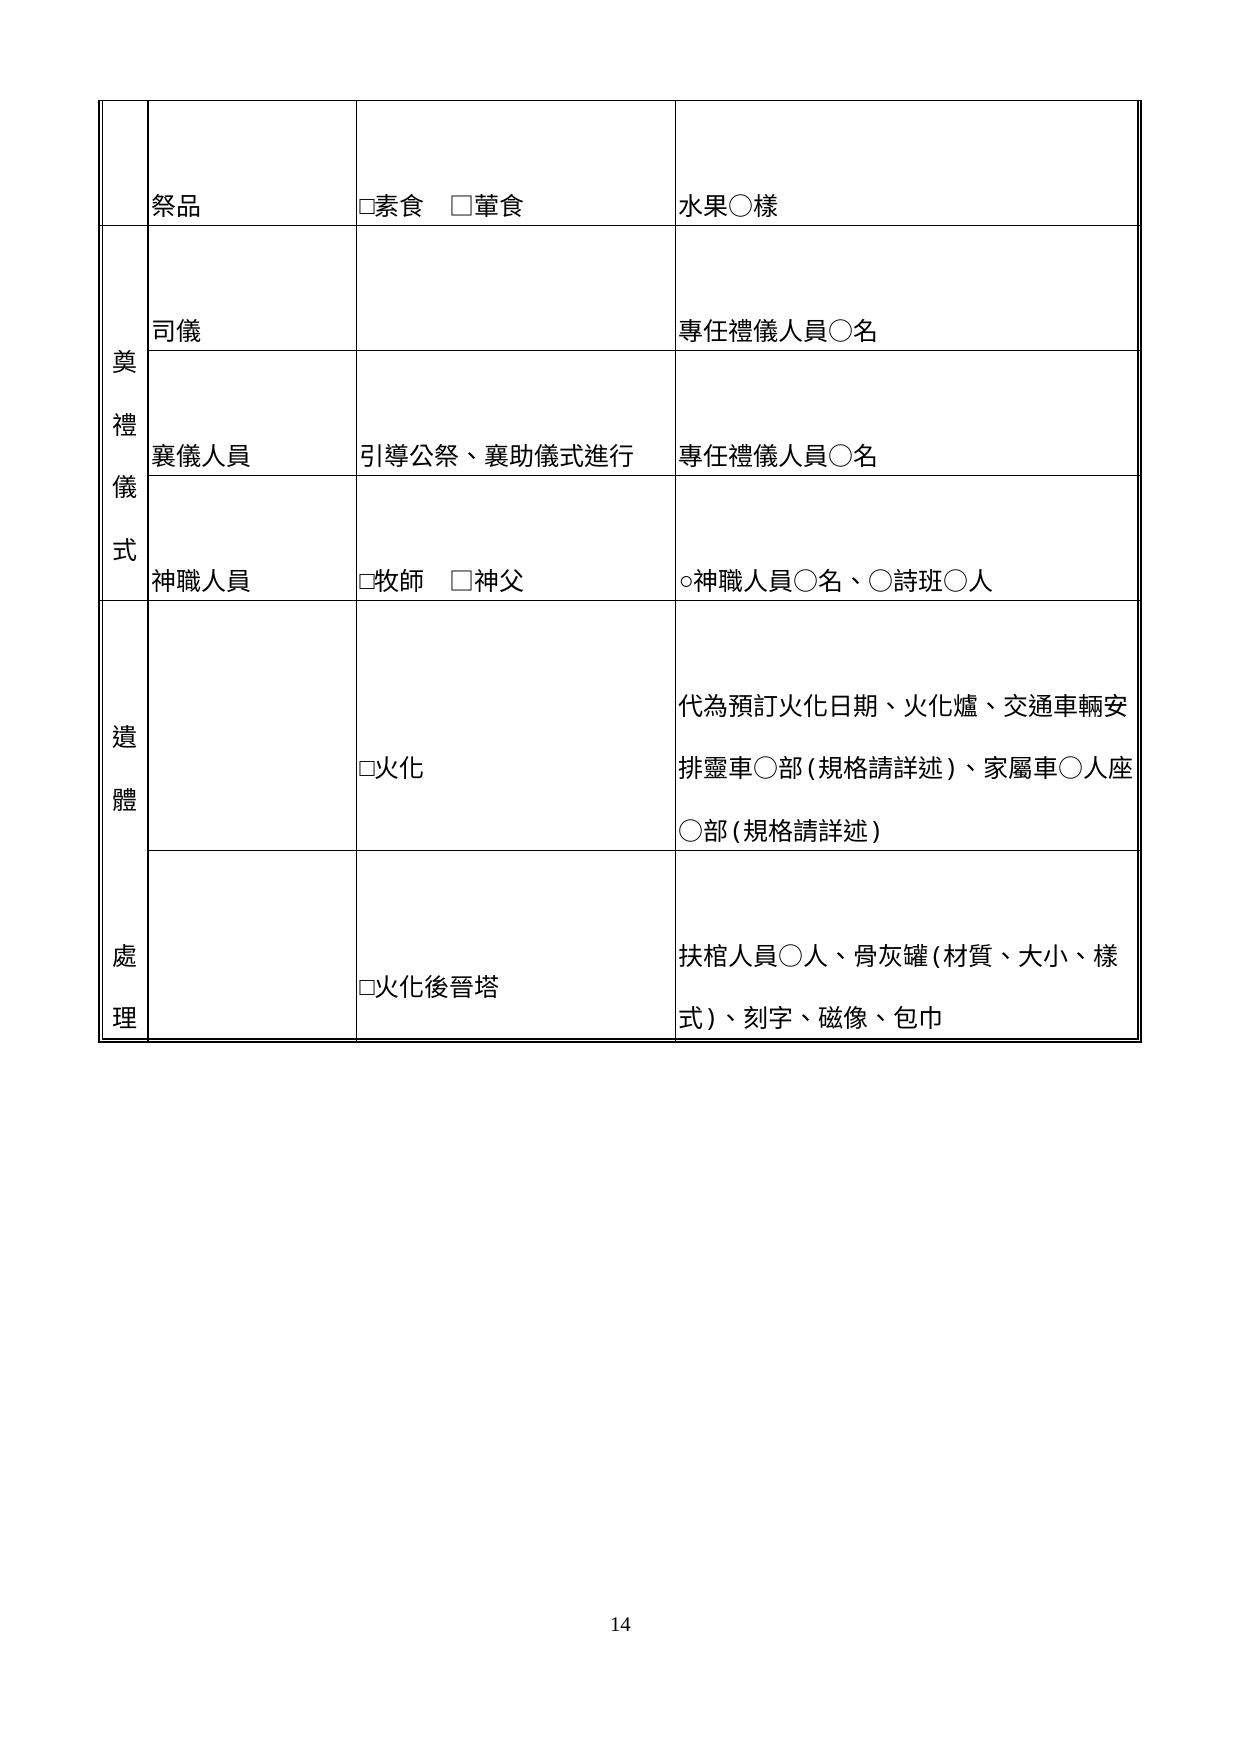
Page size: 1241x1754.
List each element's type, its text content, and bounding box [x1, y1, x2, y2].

table_cell 水果○樣 [676, 101, 1137, 225]
table_cell □素食 □葷食 [357, 101, 675, 225]
table_cell [149, 601, 356, 850]
table_cell 引導公祭、襄助儀式進行 [357, 351, 675, 475]
table_cell □火化 [357, 601, 675, 850]
table_cell 專任禮儀人員○名 [676, 226, 1137, 350]
table_cell 神職人員 [149, 476, 356, 600]
table_cell 代為預訂火化日期、火化爐、交通車輛安排靈車○部(規格請詳述)、家屬車○人座○部(規格請詳述) [676, 601, 1137, 850]
table_cell [149, 851, 356, 1038]
table_cell [103, 101, 147, 225]
table_cell □火化後晉塔 [357, 851, 675, 1038]
table_cell 襄儀人員 [149, 351, 356, 475]
table_cell 處理 [103, 850, 147, 1038]
table_cell [357, 226, 675, 350]
table_cell 司儀 [149, 226, 356, 350]
table_cell □牧師 □神父 [357, 476, 675, 600]
table_cell 祭品 [149, 101, 356, 225]
table_cell 遺體 [103, 601, 147, 850]
table_cell 奠禮儀式 [103, 226, 147, 600]
table_cell ○神職人員○名、○詩班○人 [676, 476, 1137, 600]
table_cell 扶棺人員○人、骨灰罐(材質、大小、樣式)、刻字、磁像、包巾 [676, 851, 1137, 1038]
table_cell 專任禮儀人員○名 [676, 351, 1137, 475]
